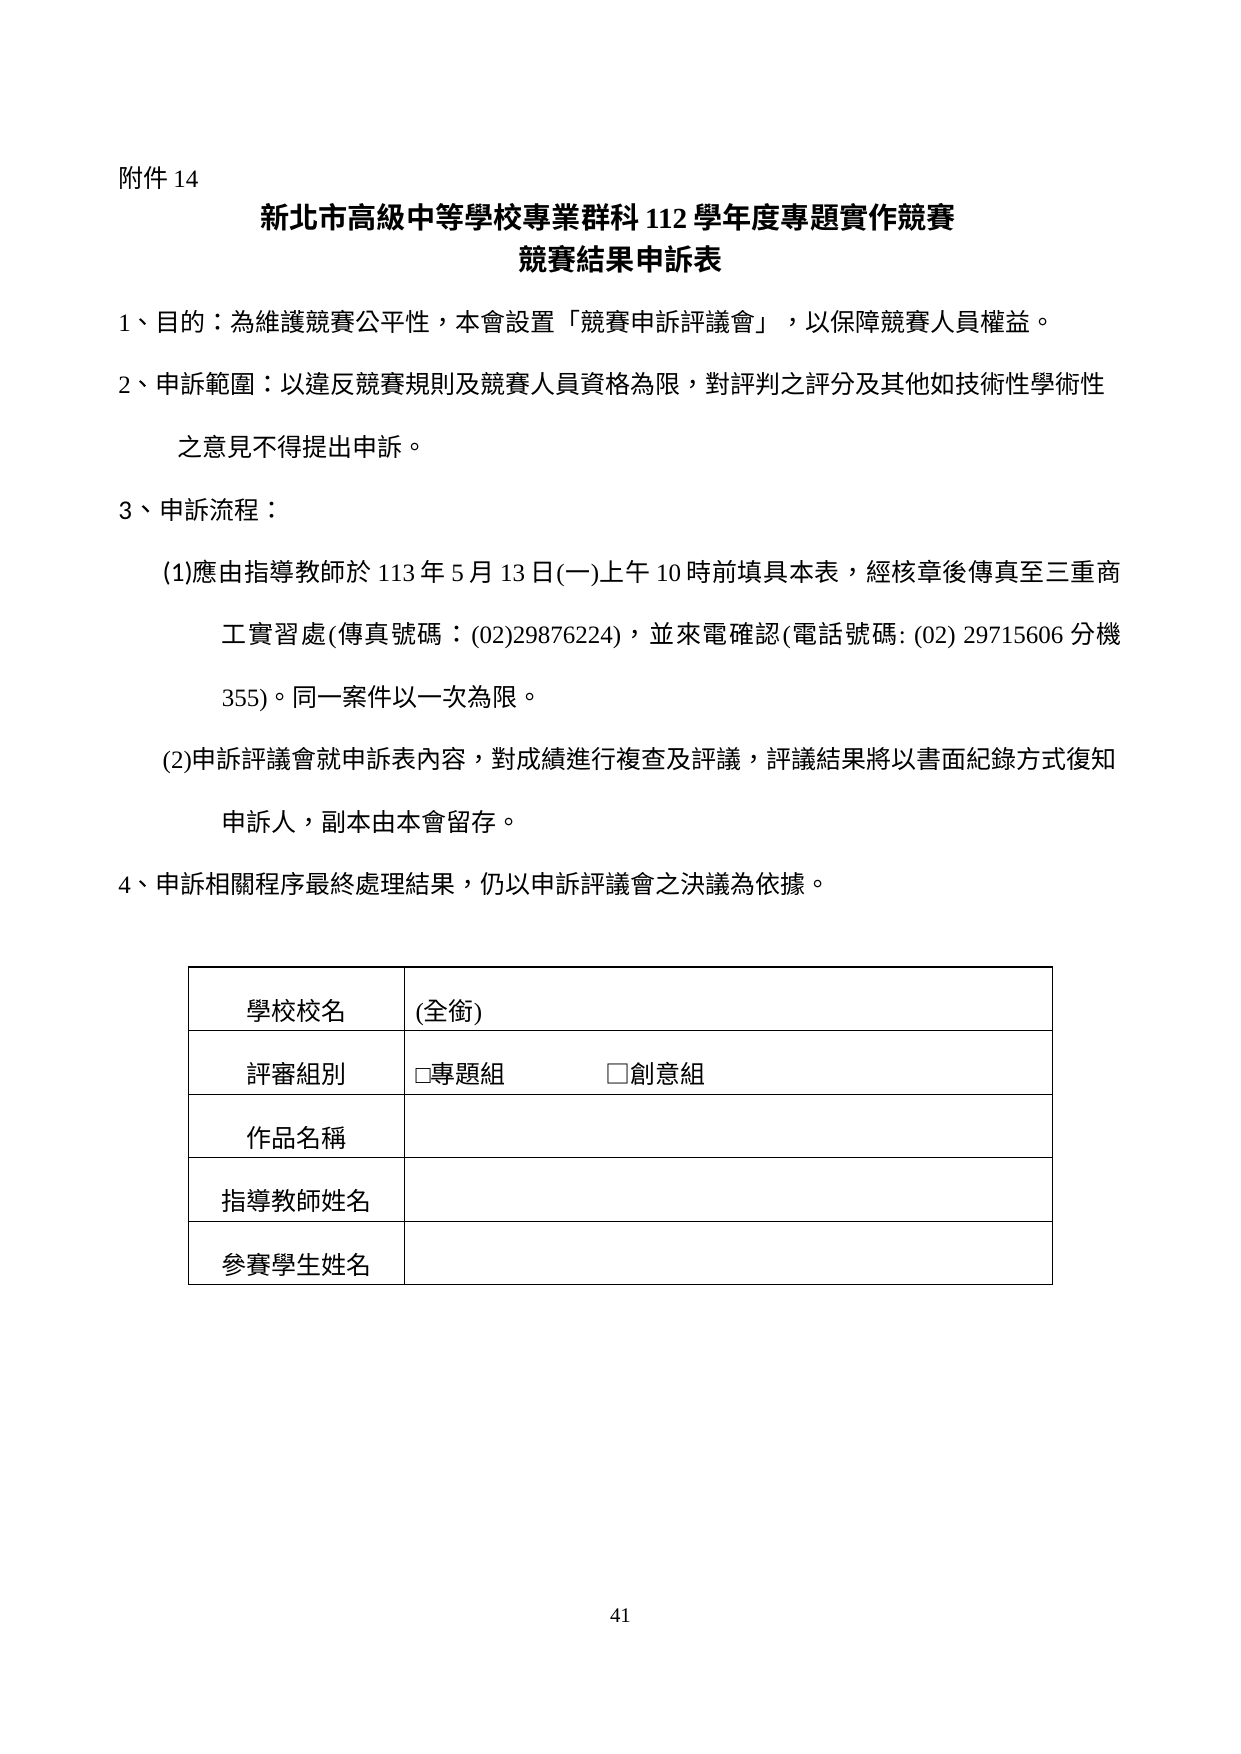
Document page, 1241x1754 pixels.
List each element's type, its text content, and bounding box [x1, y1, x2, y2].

text 新北市高級中等學校專業群科112學年度專題實作競賽 [118, 194, 1097, 237]
table_cell 參賽學生姓名 [189, 1222, 404, 1284]
table_cell □專題組 □創意組 [405, 1031, 1052, 1093]
table_cell 評審組別 [189, 1031, 404, 1093]
list 目的：為維護競賽公平性，本會設置「競賽申訴評議會」，以保障競賽人員權益。 [118, 279, 1122, 341]
list 申訴評議會就申訴表內容，對成績進行複查及評議，評議結果將以書面紀錄方式復知申訴人，副本由本會留存。 [162, 716, 1122, 841]
table_cell [405, 1158, 1052, 1221]
text 競賽結果申訴表 [118, 237, 1122, 279]
table_cell [405, 1095, 1052, 1157]
table_cell 指導教師姓名 [189, 1158, 404, 1221]
list 申訴相關程序最終處理結果，仍以申訴評議會之決議為依據。 [118, 841, 1122, 904]
table_cell 作品名稱 [189, 1095, 404, 1157]
list 應由指導教師於113年5月13日(一)上午10時前填具本表，經核章後傳真至三重商工實習處(傳真號碼：(02)29876224)，並來電確認(電話號碼: (02) 29715606分機355)。同一案件以一次為限。 [162, 529, 1122, 716]
table_header 學校校名 [189, 968, 404, 1030]
table_cell [405, 1222, 1052, 1284]
table_header (全銜) [405, 968, 1052, 1030]
list 申訴流程： [118, 466, 1122, 529]
text 附件14 [118, 158, 1097, 194]
list 申訴範圍：以違反競賽規則及競賽人員資格為限，對評判之評分及其他如技術性學術性之意見不得提出申訴。 [118, 341, 1122, 466]
